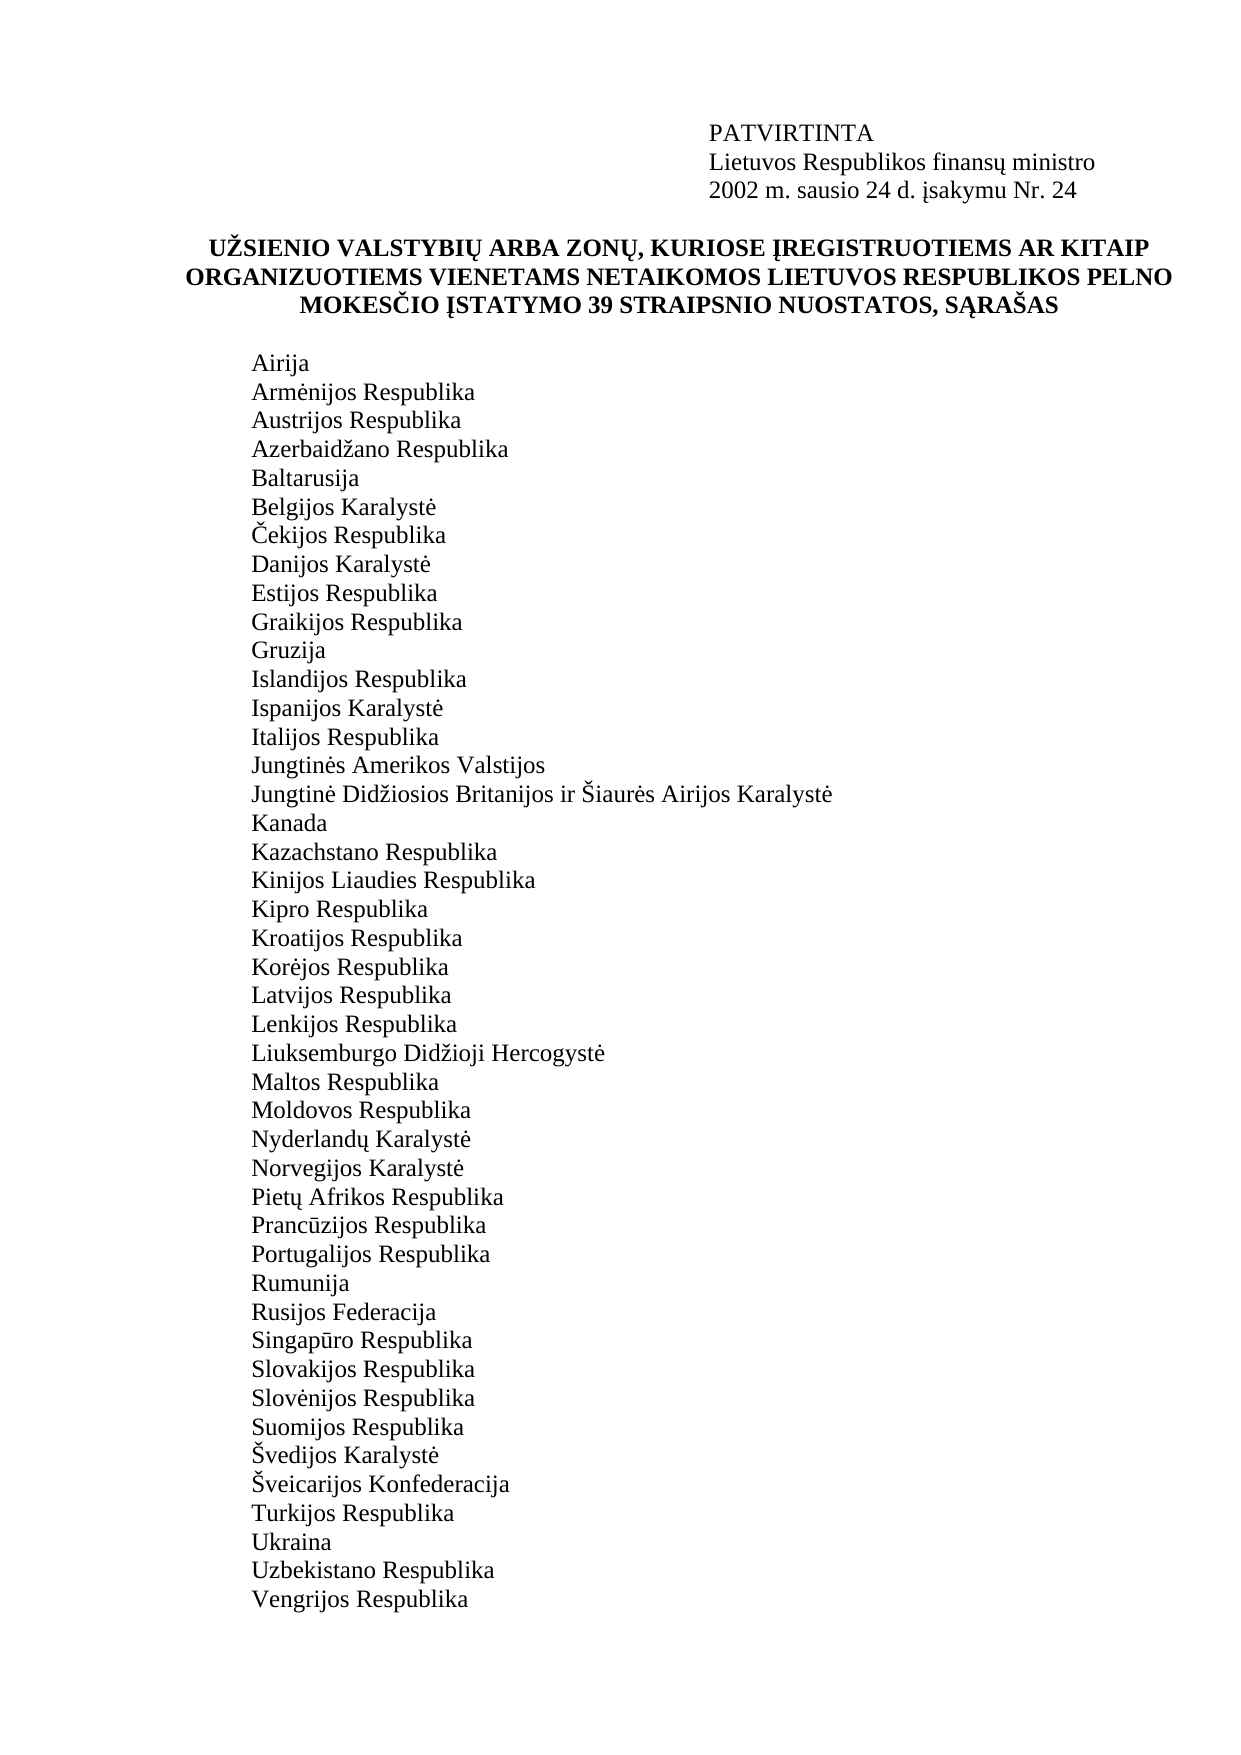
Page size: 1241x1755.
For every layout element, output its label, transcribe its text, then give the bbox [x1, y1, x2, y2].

text Kanada [177, 808, 1181, 837]
text Armėnijos Respublika [177, 377, 1181, 406]
text Ukraina [177, 1527, 1181, 1556]
text Rusijos Federacija [177, 1297, 1181, 1326]
text Suomijos Respublika [177, 1412, 1181, 1441]
text Danijos Karalystė [177, 549, 1181, 578]
text Islandijos Respublika [177, 664, 1181, 693]
text Lietuvos Respublikos finansų ministro [177, 147, 1181, 176]
text Kazachstano Respublika [177, 837, 1181, 866]
text Švedijos Karalystė [177, 1441, 1181, 1469]
text Graikijos Respublika [177, 607, 1181, 636]
text Rumunija [177, 1268, 1181, 1297]
text Kinijos Liaudies Respublika [177, 866, 1181, 894]
text Airija [177, 348, 1181, 377]
text Liuksemburgo Didžioji Hercogystė [177, 1038, 1181, 1067]
text Slovakijos Respublika [177, 1354, 1181, 1383]
text Šveicarijos Konfederacija [177, 1469, 1181, 1498]
text Ispanijos Karalystė [177, 693, 1181, 722]
text Portugalijos Respublika [177, 1239, 1181, 1268]
text UŽSIENIO VALSTYBIŲ ARBA ZONŲ, KURIOSE ĮREGISTRUOTIEMS AR KITAIP ORGANIZUOTIEMS VIENETAMS NETAIKOMOS LIETUVOS RESPUBLIKOS PELNO MOKESČIO ĮSTATYMO 39 STRAIPSNIO NUOSTATOS, SĄRAŠAS [177, 233, 1181, 319]
text Baltarusija [177, 463, 1181, 492]
text Belgijos Karalystė [177, 492, 1181, 521]
text Singapūro Respublika [177, 1326, 1181, 1354]
text Norvegijos Karalystė [177, 1153, 1181, 1182]
text Kipro Respublika [177, 894, 1181, 923]
text Italijos Respublika [177, 722, 1181, 751]
text Prancūzijos Respublika [177, 1211, 1181, 1239]
text Kroatijos Respublika [177, 923, 1181, 952]
text Čekijos Respublika [177, 521, 1181, 549]
text Pietų Afrikos Respublika [177, 1182, 1181, 1211]
text Uzbekistano Respublika [177, 1556, 1181, 1584]
text Nyderlandų Karalystė [177, 1124, 1181, 1153]
text Lenkijos Respublika [177, 1009, 1181, 1038]
text Jungtinės Amerikos Valstijos [177, 751, 1181, 779]
text Slovėnijos Respublika [177, 1383, 1181, 1412]
text Jungtinė Didžiosios Britanijos ir Šiaurės Airijos Karalystė [177, 779, 1181, 808]
text PATVIRTINTA [177, 118, 1181, 147]
text Gruzija [177, 636, 1181, 664]
text Korėjos Respublika [177, 952, 1181, 981]
text Maltos Respublika [177, 1067, 1181, 1096]
text Azerbaidžano Respublika [177, 434, 1181, 463]
text Estijos Respublika [177, 578, 1181, 607]
text 2002 m. sausio 24 d. įsakymu Nr. 24 [177, 176, 1181, 204]
text Turkijos Respublika [177, 1498, 1181, 1527]
text Latvijos Respublika [177, 981, 1181, 1009]
text Vengrijos Respublika [177, 1584, 1181, 1613]
text Moldovos Respublika [177, 1096, 1181, 1124]
text Austrijos Respublika [177, 406, 1181, 434]
